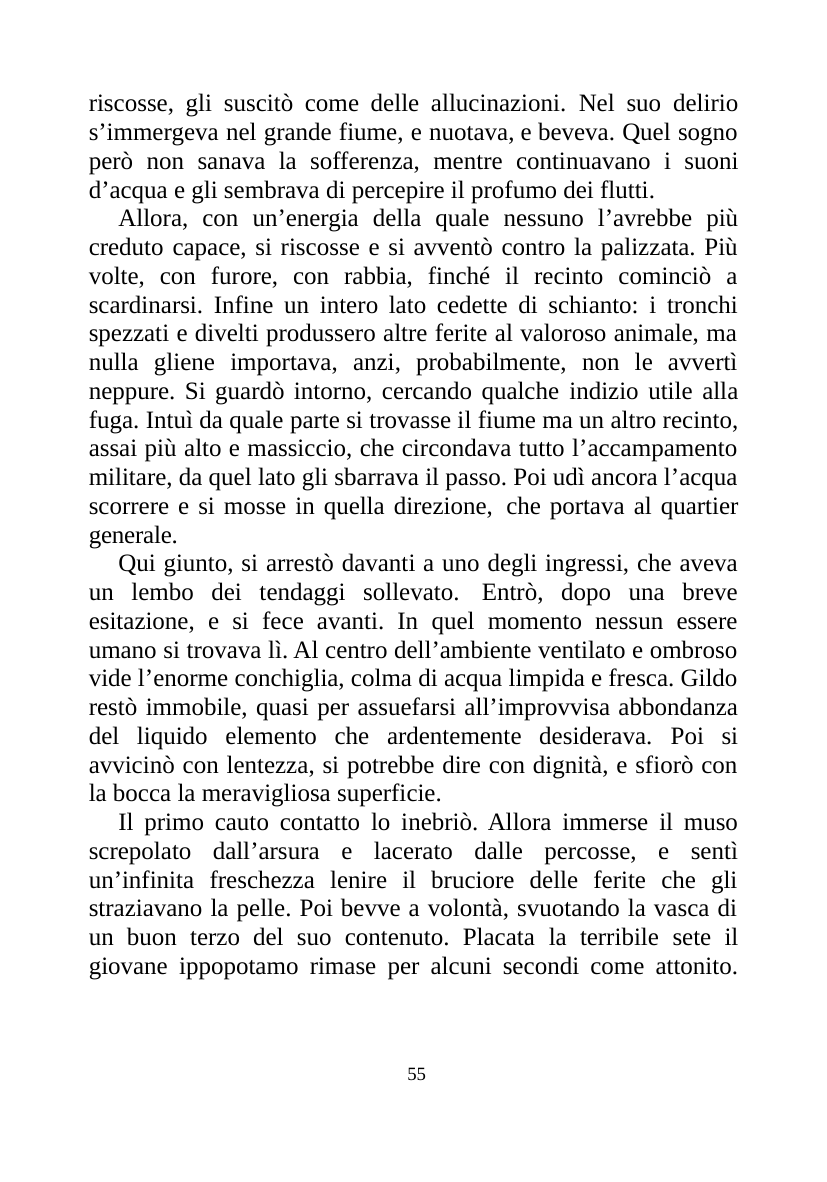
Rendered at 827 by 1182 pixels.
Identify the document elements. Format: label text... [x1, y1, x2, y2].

text riscosse, gli suscitò come delle allucinazioni. Nel suo delirio s’immergeva nel grande fiume, e nuotava, e beveva. Quel sogno però non sanava la sofferenza, mentre continuavano i suoni d’acqua e gli sembrava di percepire il profumo dei flutti. [88, 88, 738, 203]
text Qui giunto, si arrestò davanti a uno degli ingressi, che aveva un lembo dei tendaggi sollevato. Entrò, dopo una breve esitazione, e si fece avanti. In quel momento nessun essere umano si trovava lì. Al centro dell’ambiente ventilato e ombroso vide l’enorme conchiglia, colma di acqua limpida e fresca. Gildo restò immobile, quasi per assuefarsi all’improvvisa abbondanza del liquido elemento che ardentemente desiderava. Poi si avvicinò con lentezza, si potrebbe dire con dignità, e sfiorò con la bocca la meravigliosa superficie. [88, 548, 738, 807]
text Il primo cauto contatto lo inebriò. Allora immerse il muso screpolato dall’arsura e lacerato dalle percosse, e sentì un’infinita freschezza lenire il bruciore delle ferite che gli straziavano la pelle. Poi bevve a volontà, svuotando la vasca di un buon terzo del suo contenuto. Placata la terribile sete il giovane ippopotamo rimase per alcuni secondi come attonito. [88, 807, 738, 980]
text Allora, con un’energia della quale nessuno l’avrebbe più creduto capace, si riscosse e si avventò contro la palizzata. Più volte, con furore, con rabbia, finché il recinto cominciò a scardinarsi. Infine un intero lato cedette di schianto: i tronchi spezzati e divelti produssero altre ferite al valoroso animale, ma nulla gliene importava, anzi, probabilmente, non le avvertì neppure. Si guardò intorno, cercando qualche indizio utile alla fuga. Intuì da quale parte si trovasse il fiume ma un altro recinto, assai più alto e massiccio, che circondava tutto l’accampamento militare, da quel lato gli sbarrava il passo. Poi udì ancora l’acqua scorrere e si mosse in quella direzione, che portava al quartier generale. [88, 203, 738, 548]
